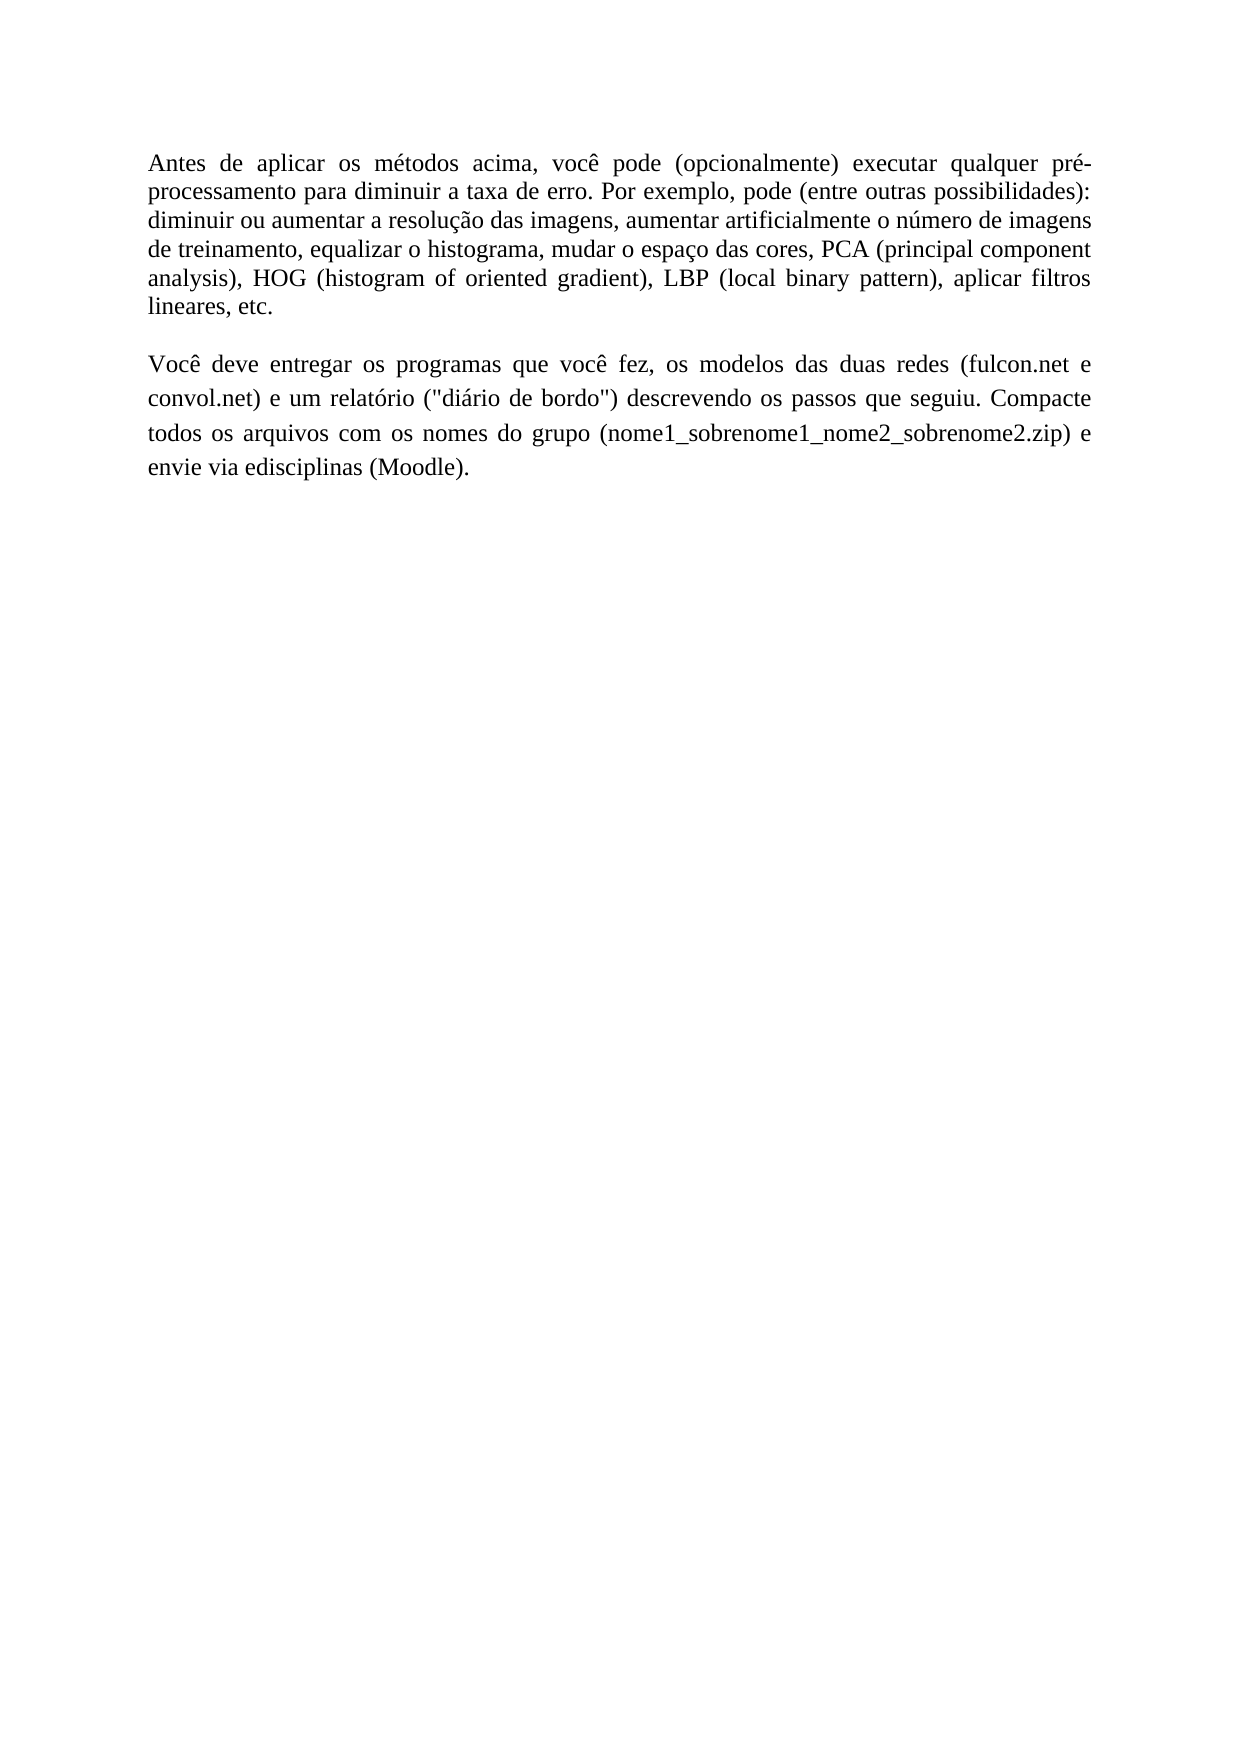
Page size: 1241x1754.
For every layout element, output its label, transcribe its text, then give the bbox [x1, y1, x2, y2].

text Você deve entregar os programas que você fez, os modelos das duas redes (fulcon.net e convol.net) e um relatório ("diário de bordo") descrevendo os passos que seguiu. Compacte todos os arquivos com os nomes do grupo (nome1_sobrenome1_nome2_sobrenome2.zip) e envie via edisciplinas (Moodle). [148, 349, 1092, 481]
text Antes de aplicar os métodos acima, você pode (opcionalmente) executar qualquer pré-processamento para diminuir a taxa de erro. Por exemplo, pode (entre outras possibilidades): diminuir ou aumentar a resolução das imagens, aumentar artificialmente o número de imagens de treinamento, equalizar o histograma, mudar o espaço das cores, PCA (principal component analysis), HOG (histogram of oriented gradient), LBP (local binary pattern), aplicar filtros lineares, etc. [148, 148, 1092, 320]
